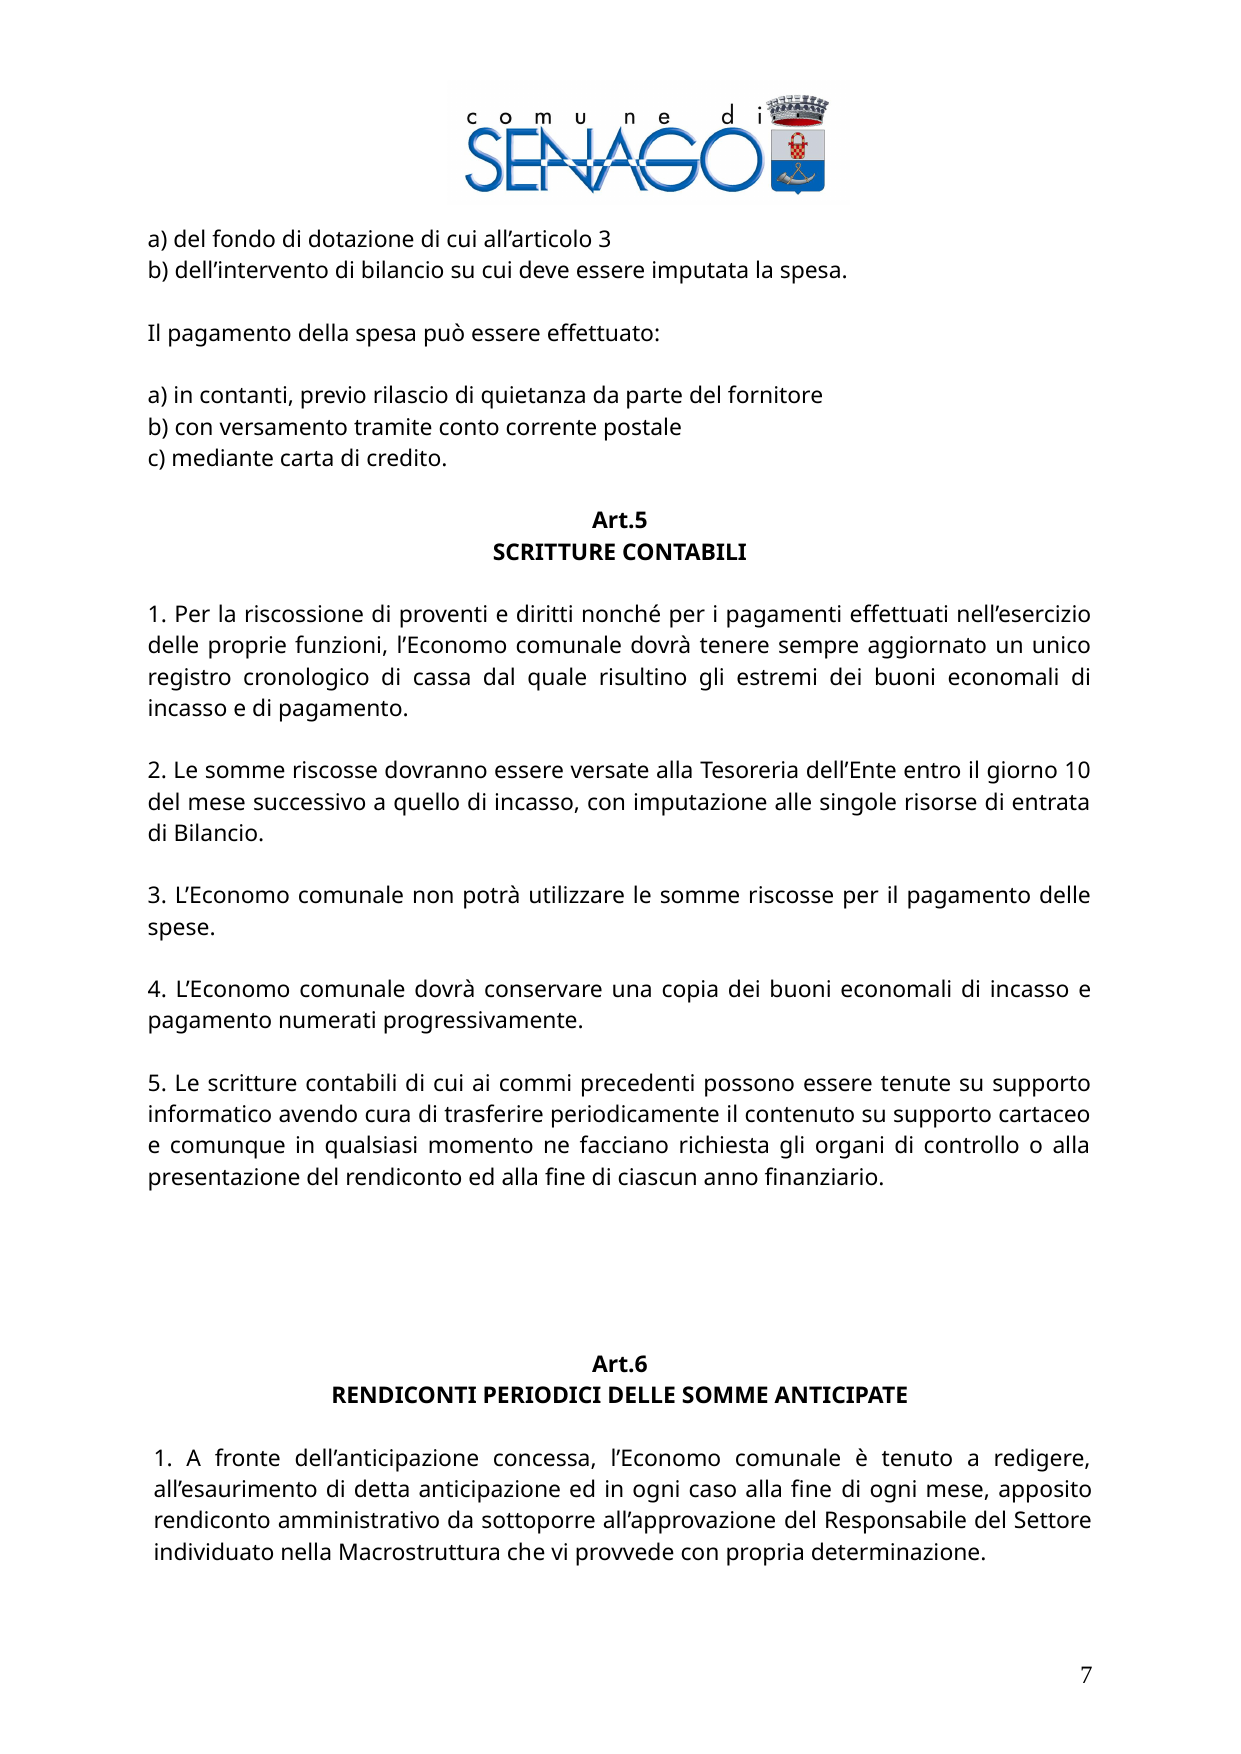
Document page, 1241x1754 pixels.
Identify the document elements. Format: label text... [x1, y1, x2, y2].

text 1. Per la riscossione di proventi e diritti nonché per i pagamenti effettuati nell’esercizio delle proprie funzioni, l’Economo comunale dovrà tenere sempre aggiornato un unico registro cronologico di cassa dal quale risultino gli estremi dei buoni economali di incasso e di pagamento. [147, 598, 1092, 723]
text a) del fondo di dotazione di cui all’articolo 3 [147, 223, 1092, 254]
text 5. Le scritture contabili di cui ai commi precedenti possono essere tenute su supporto informatico avendo cura di trasferire periodicamente il contenuto su supporto cartaceo e comunque in qualsiasi momento ne facciano richiesta gli organi di controllo o alla presentazione del rendiconto ed alla fine di ciascun anno finanziario. [147, 1067, 1092, 1192]
text a) in contanti, previo rilascio di quietanza da parte del fornitore [147, 379, 1092, 411]
text Il pagamento della spesa può essere effettuato: [147, 317, 1092, 348]
text 2. Le somme riscosse dovranno essere versate alla Tesoreria dell’Ente entro il giorno 10 del mese successivo a quello di incasso, con imputazione alle singole risorse di entrata di Bilancio. [147, 754, 1092, 848]
text Art.6 [147, 1348, 1092, 1379]
text 4. L’Economo comunale dovrà conservare una copia dei buoni economali di incasso e pagamento numerati progressivamente. [147, 973, 1092, 1036]
text RENDICONTI PERIODICI DELLE SOMME ANTICIPATE [147, 1379, 1092, 1411]
text b) dell’intervento di bilancio su cui deve essere imputata la spesa. [147, 254, 1092, 286]
text SCRITTURE CONTABILI [147, 536, 1092, 567]
text Art.5 [147, 504, 1092, 536]
text b) con versamento tramite conto corrente postale [147, 411, 1092, 442]
text 3. L’Economo comunale non potrà utilizzare le somme riscosse per il pagamento delle spese. [147, 879, 1092, 942]
text 1. A fronte dell’anticipazione concessa, l’Economo comunale è tenuto a redigere, all’esaurimento di detta anticipazione ed in ogni caso alla fine di ogni mese, apposito rendiconto amministrativo da sottoporre all’approvazione del Responsabile del Settore individuato nella Macrostruttura che vi provvede con propria determinazione. [153, 1442, 1092, 1567]
text c) mediante carta di credito. [147, 442, 1092, 473]
picture [447, 80, 850, 205]
